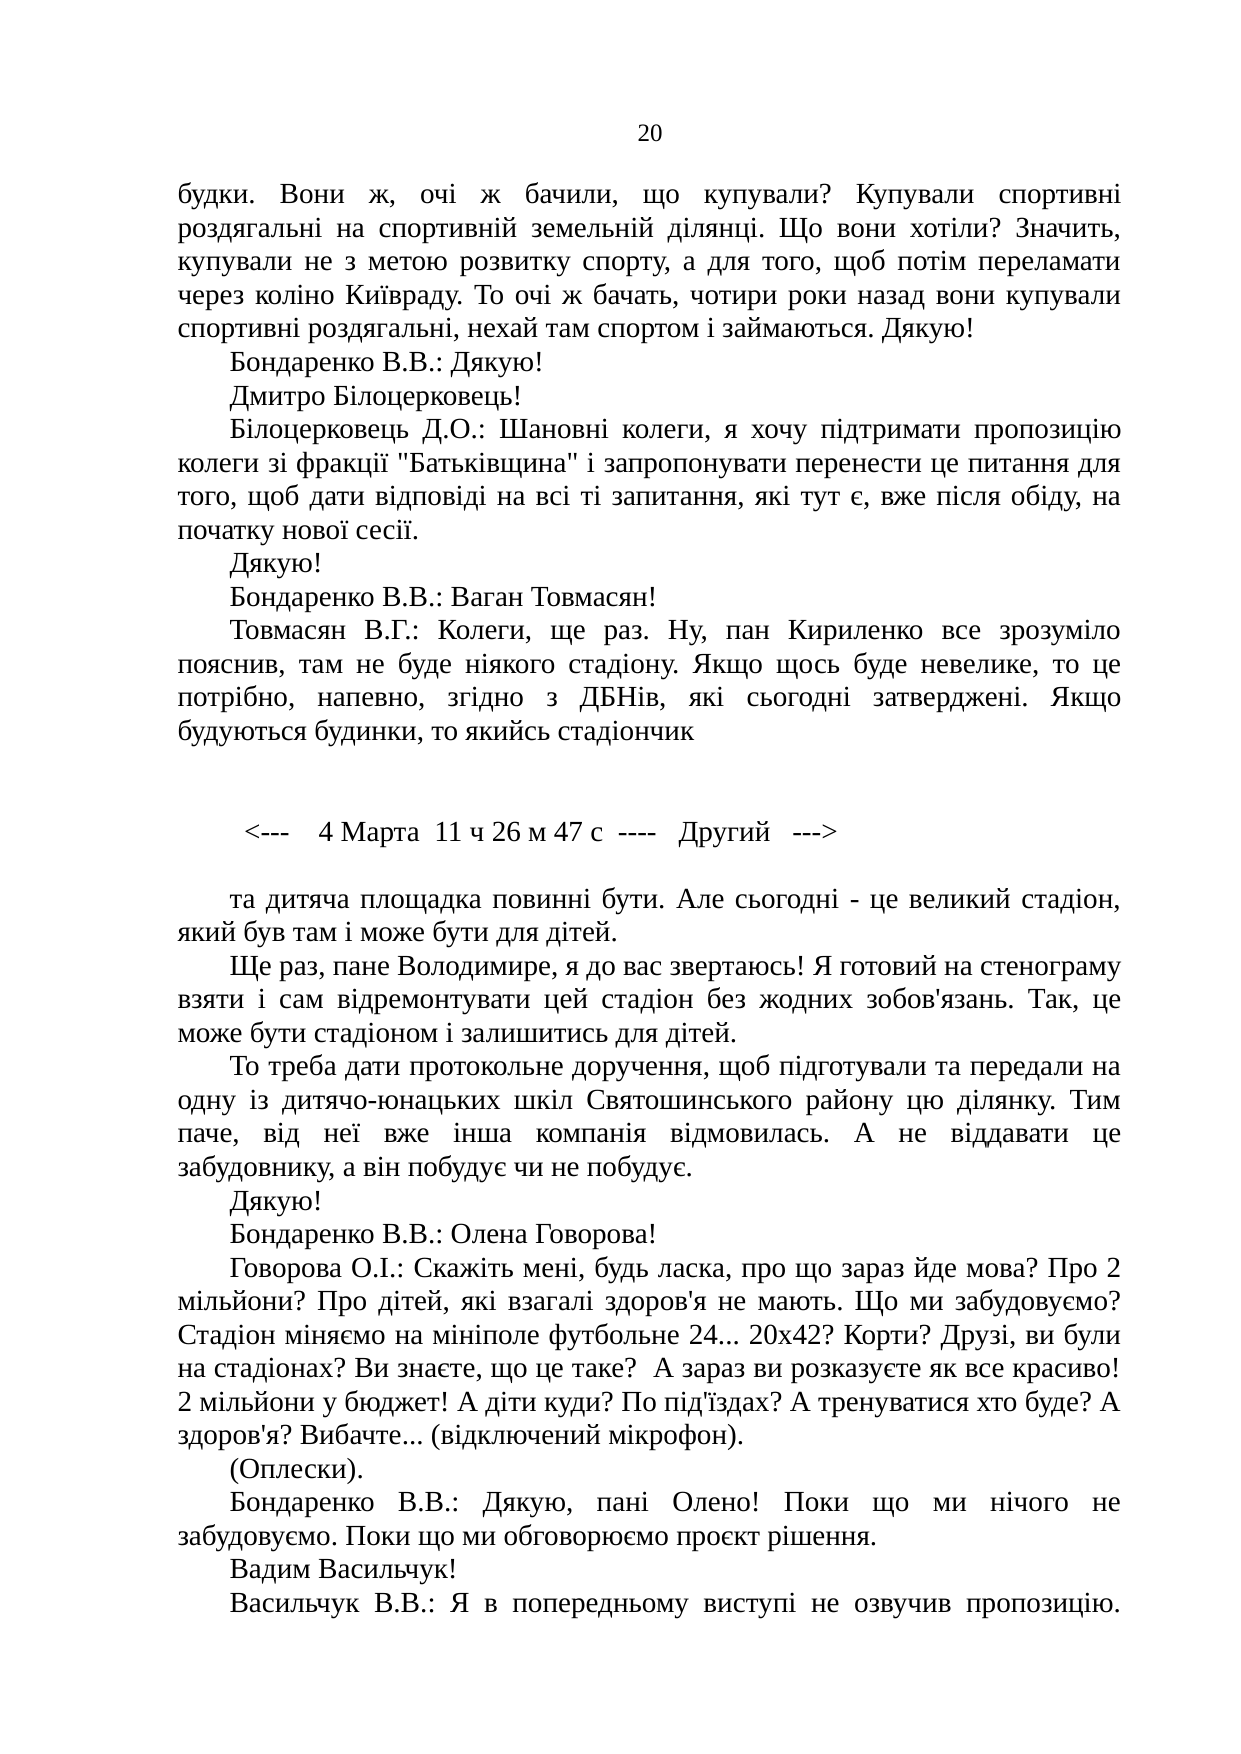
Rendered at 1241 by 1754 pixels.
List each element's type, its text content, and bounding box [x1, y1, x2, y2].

text Говорова О.І.: Скажіть мені, будь ласка, про що зараз йде мова? Про 2 мільйони? Про дітей, які взагалі здоров'я не мають. Що ми забудовуємо? Стадіон міняємо на мініполе футбольне 24... 20х42? Корти? Друзі, ви були на стадіонах? Ви знаєте, що це таке? А зараз ви розказуєте як все красиво! 2 мільйони у бюджет! А діти куди? По під'їздах? А тренуватися хто буде? А здоров'я? Вибачте... (відключений мікрофон). [177, 1250, 1122, 1451]
text <--- 4 Марта 11 ч 26 м 47 с ---- Другий ---> [177, 814, 1122, 847]
text Дмитро Білоцерковець! [177, 378, 1122, 411]
text Дякую! [177, 545, 1122, 579]
text Бондаренко В.В.: Олена Говорова! [177, 1216, 1122, 1250]
text Васильчук В.В.: Я в попередньому виступі не озвучив пропозицію. [177, 1585, 1122, 1619]
text То треба дати протокольне доручення, щоб підготували та передали на одну із дитячо-юнацьких шкіл Святошинського району цю ділянку. Тим паче, від неї вже інша компанія відмовилась. А не віддавати це забудовнику, а він побудує чи не побудує. [177, 1048, 1122, 1183]
text Бондаренко В.В.: Ваган Товмасян! [177, 579, 1122, 612]
text Бондаренко В.В.: Дякую, пані Олено! Поки що ми нічого не забудовуємо. Поки що ми обговорюємо проєкт рішення. [177, 1484, 1122, 1552]
text (Оплески). [177, 1451, 1122, 1484]
text Ще раз, пане Володимире, я до вас звертаюсь! Я готовий на стенограму взяти і сам відремонтувати цей стадіон без жодних зобов'язань. Так, це може бути стадіоном і залишитись для дітей. [177, 948, 1122, 1048]
text Білоцерковець Д.О.: Шановні колеги, я хочу підтримати пропозицію колеги зі фракції "Батьківщина" і запропонувати перенести це питання для того, щоб дати відповіді на всі ті запитання, які тут є, вже після обіду, на початку нової сесії. [177, 411, 1122, 545]
text Товмасян В.Г.: Колеги, ще раз. Ну, пан Кириленко все зрозуміло пояснив, там не буде ніякого стадіону. Якщо щось буде невелике, то це потрібно, напевно, згідно з ДБНів, які сьогодні затверджені. Якщо будуються будинки, то якийсь стадіончик [177, 612, 1122, 747]
text Бондаренко В.В.: Дякую! [177, 344, 1122, 378]
text Вадим Васильчук! [177, 1552, 1122, 1585]
text будки. Вони ж, очі ж бачили, що купували? Купували спортивні роздягальні на спортивній земельній ділянці. Що вони хотіли? Значить, купували не з метою розвитку спорту, а для того, щоб потім переламати через коліно Київраду. То очі ж бачать, чотири роки назад вони купували спортивні роздягальні, нехай там спортом і займаються. Дякую! [177, 176, 1122, 344]
text та дитяча площадка повинні бути. Але сьогодні - це великий стадіон, який був там і може бути для дітей. [177, 881, 1122, 948]
text Дякую! [177, 1183, 1122, 1216]
